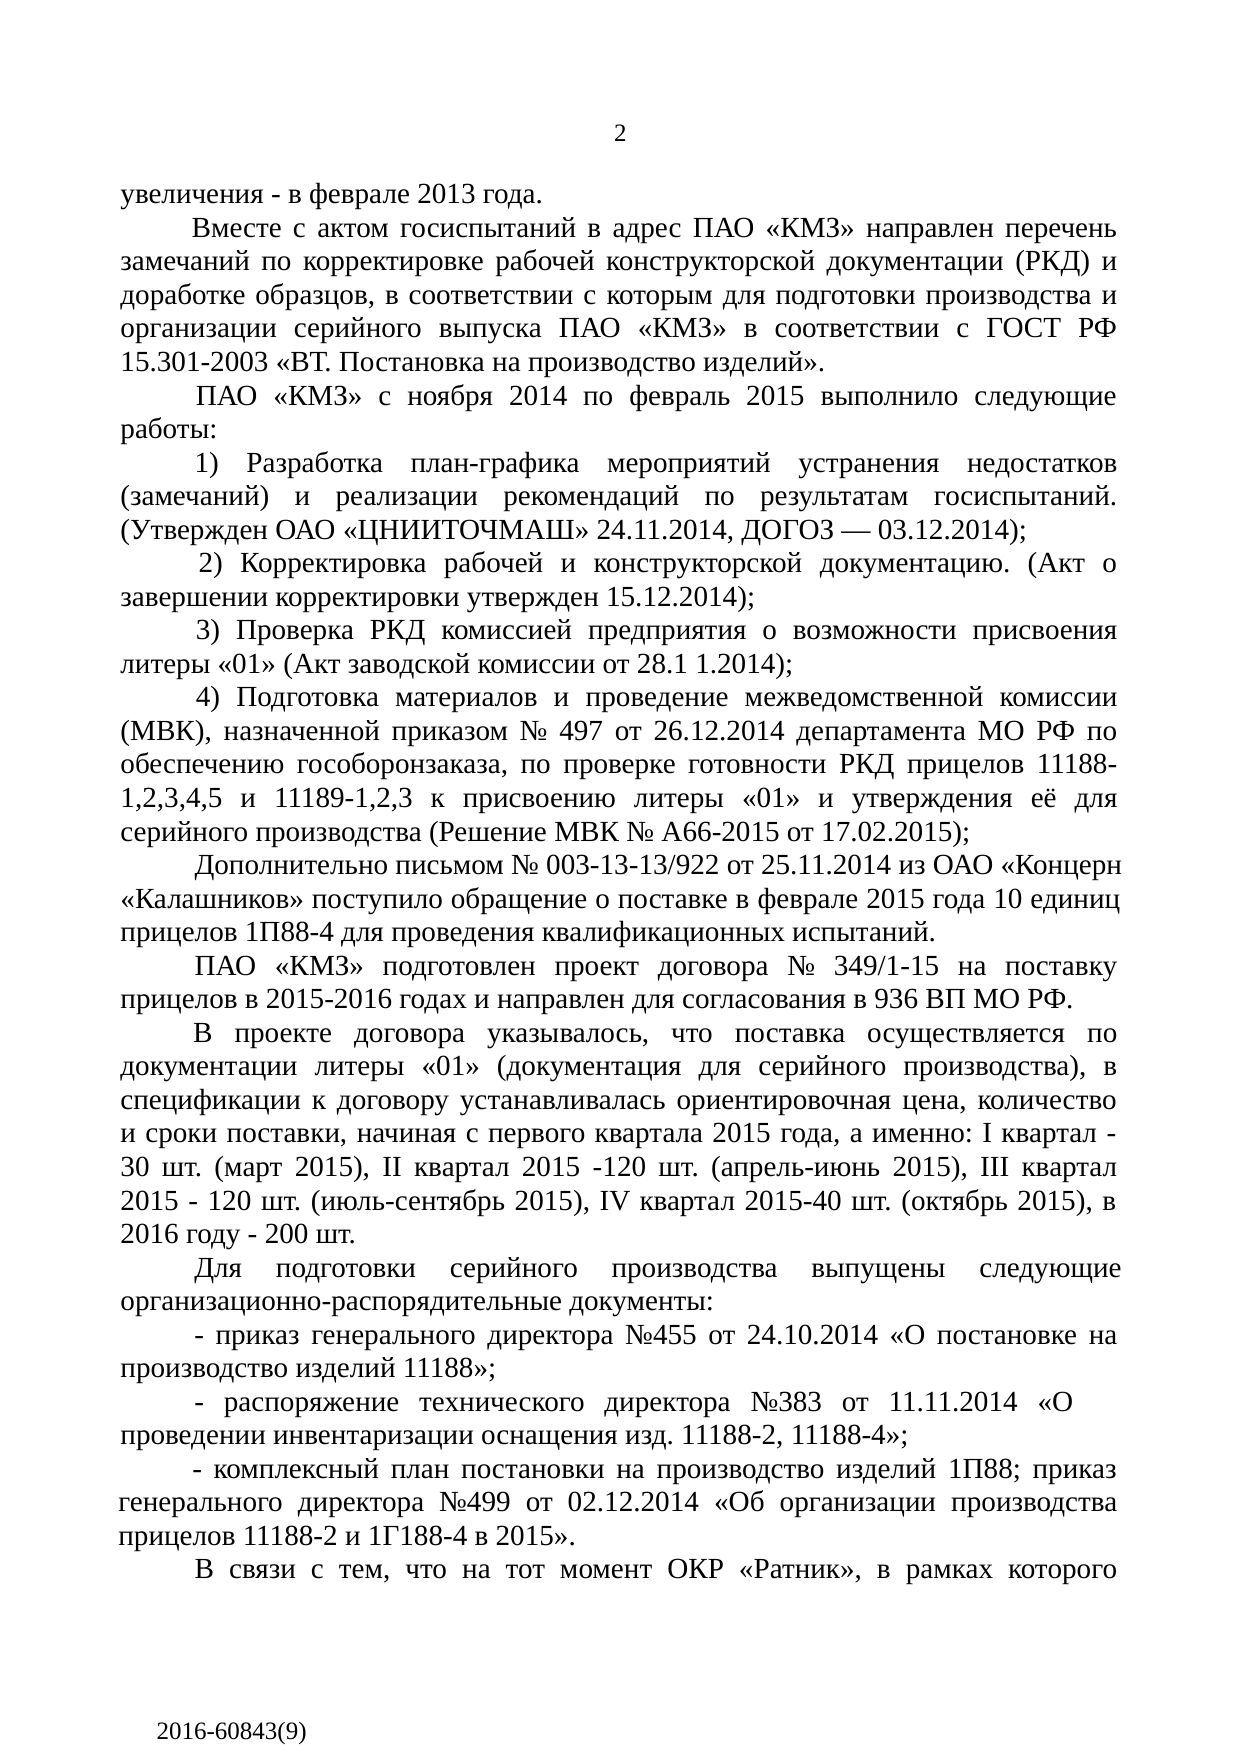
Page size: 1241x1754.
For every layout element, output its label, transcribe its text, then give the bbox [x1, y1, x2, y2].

text увеличения - в феврале 2013 года. [120, 176, 1118, 210]
text ПАО «КМЗ» подготовлен проект договора № 349/1-15 на поставку прицелов в 2015-2016 годах и направлен для согласования в 936 ВП МО РФ. [120, 948, 1118, 1015]
text 1) Разработка план-графика мероприятий устранения недостатков (замечаний) и реализации рекомендаций по результатам госиспытаний. (Утвержден ОАО «ЦНИИТОЧМАШ» 24.11.2014, ДОГОЗ — 03.12.2014); [120, 445, 1118, 545]
text - распоряжение технического директора №383 от 11.11.2014 «О проведении инвентаризации оснащения изд. 11188-2, 11188-4»; [120, 1384, 1074, 1451]
text - приказ генерального директора №455 от 24.10.2014 «О постановке на производство изделий 11188»; [120, 1317, 1118, 1384]
text Для подготовки серийного производства выпущены следующие организационно-распорядительные документы: [120, 1250, 1122, 1317]
text Дополнительно письмом № 003-13-13/922 от 25.11.2014 из ОАО «Концерн «Калашников» поступило обращение о поставке в феврале 2015 года 10 единиц прицелов 1П88-4 для проведения квалификационных испытаний. [120, 847, 1122, 948]
text В связи с тем, что на тот момент ОКР «Ратник», в рамках которого [120, 1552, 1118, 1585]
text ПАО «КМЗ» с ноября 2014 по февраль 2015 выполнило следующие работы: [120, 378, 1118, 445]
text 2) Корректировка рабочей и конструкторской документацию. (Акт о завершении корректировки утвержден 15.12.2014); [120, 545, 1118, 612]
text 4) Подготовка материалов и проведение межведомственной комиссии (МВК), назначенной приказом № 497 от 26.12.2014 департамента МО РФ по обеспечению гособоронзаказа, по проверке готовности РКД прицелов 11188-1,2,3,4,5 и 11189-1,2,3 к присвоению литеры «01» и утверждения её для серийного производства (Решение МВК № А66-2015 от 17.02.2015); [120, 679, 1118, 847]
text 3) Проверка РКД комиссией предприятия о возможности присвоения литеры «01» (Акт заводской комиссии от 28.1 1.2014); [120, 612, 1118, 679]
text - комплексный план постановки на производство изделий 1П88; приказ генерального директора №499 от 02.12.2014 «Об организации производства прицелов 11188-2 и 1Г188-4 в 2015». [118, 1451, 1118, 1552]
text Вместе с актом госиспытаний в адрес ПАО «КМЗ» направлен перечень замечаний по корректировке рабочей конструкторской документации (РКД) и доработке образцов, в соответствии с которым для подготовки производства и организации серийного выпуска ПАО «КМЗ» в соответствии с ГОСТ РФ 15.301-2003 «ВТ. Постановка на производство изделий». [120, 210, 1118, 378]
text В проекте договора указывалось, что поставка осуществляется по документации литеры «01» (документация для серийного производства), в спецификации к договору устанавливалась ориентировочная цена, количество и сроки поставки, начиная с первого квартала 2015 года, а именно: I квартал - 30 шт. (март 2015), II квартал 2015 -120 шт. (апрель-июнь 2015), III квартал 2015 - 120 шт. (июль-сентябрь 2015), IV квартал 2015-40 шт. (октябрь 2015), в 2016 году - 200 шт. [120, 1015, 1118, 1250]
